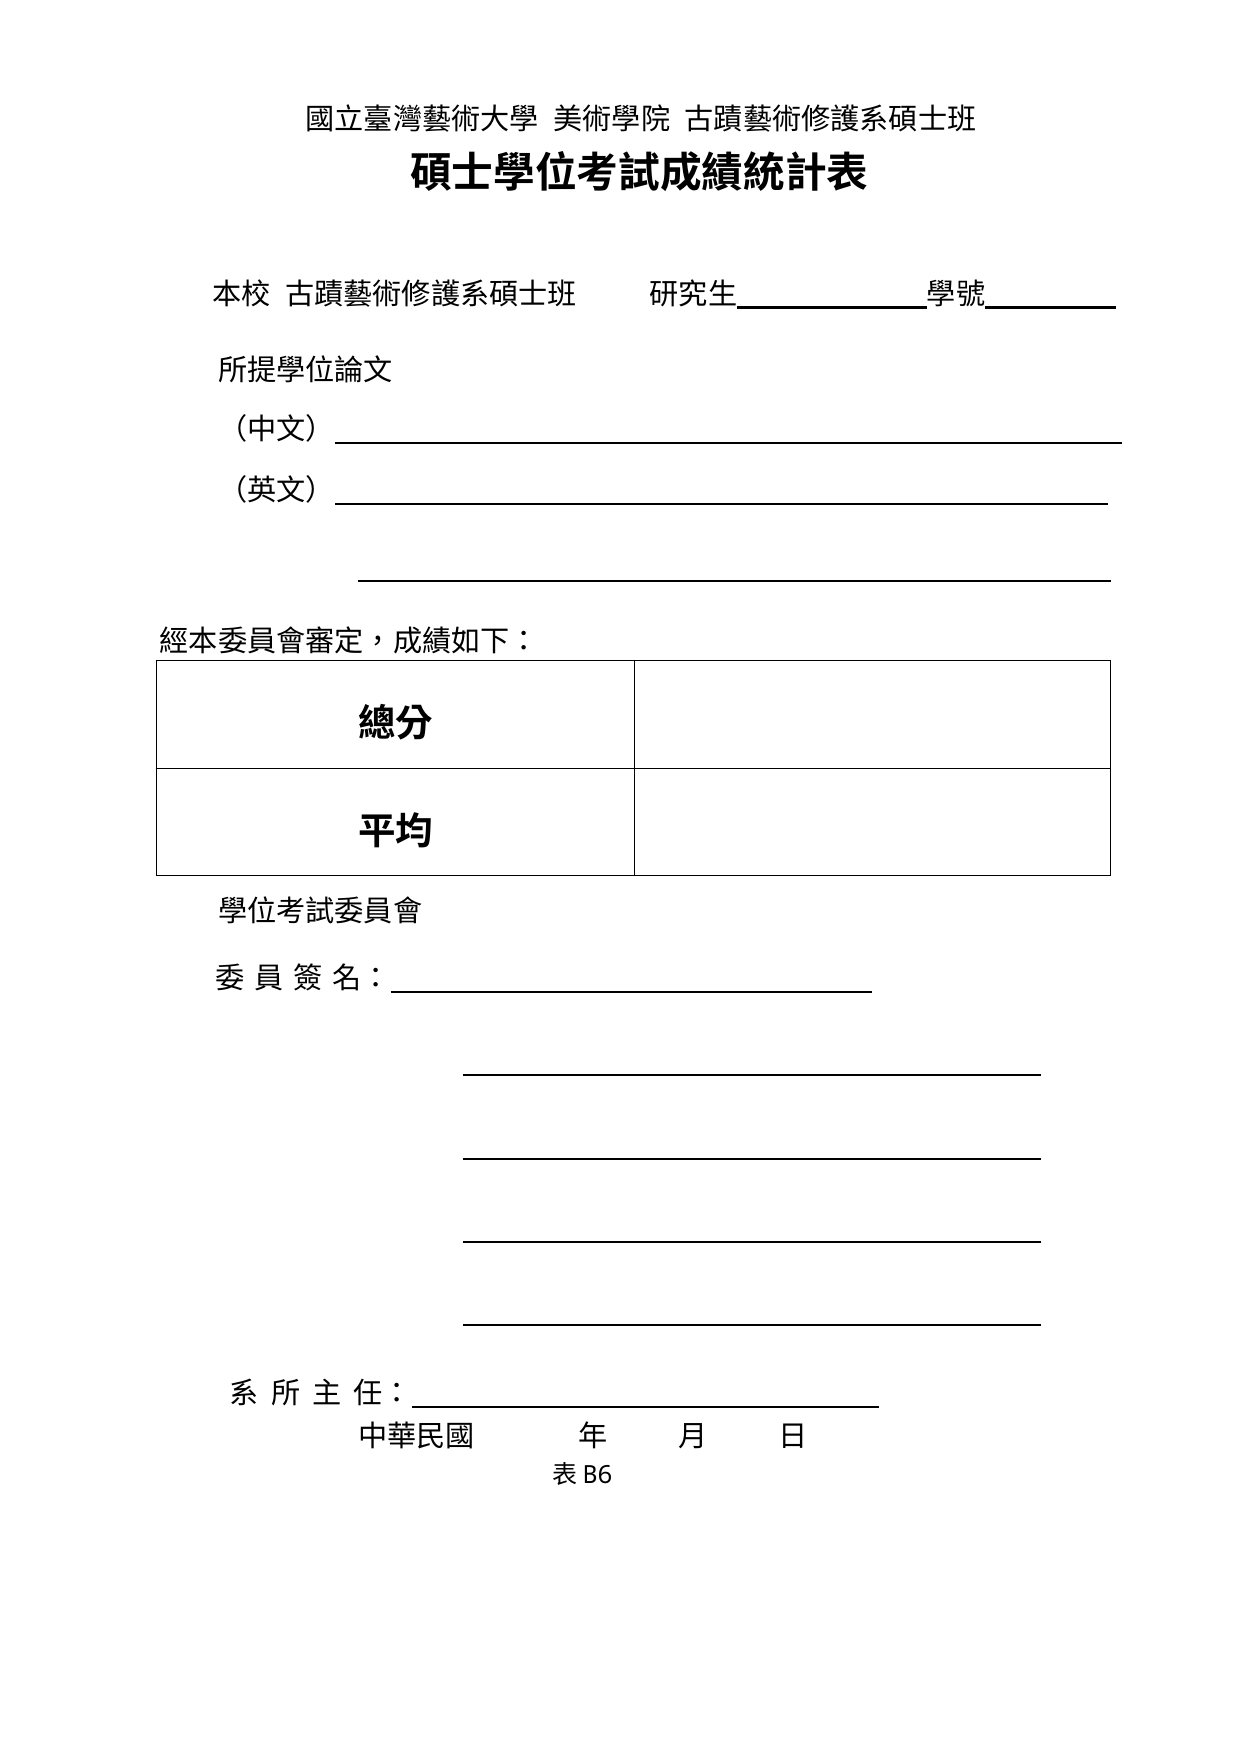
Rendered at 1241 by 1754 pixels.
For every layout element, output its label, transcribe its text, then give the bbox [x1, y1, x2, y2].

text 中華民國 年 月 日 [159, 1412, 1005, 1455]
text 所提學位論文 [159, 360, 1122, 385]
table_cell [635, 769, 1110, 875]
text 本校 古蹟藝術修護系碩士班 研究生 學號 [159, 229, 1122, 312]
text （中文） [159, 423, 1122, 448]
text 國立臺灣藝術大學 美術學院 古蹟藝術修護系碩士班 [159, 75, 1122, 137]
text （英文） [218, 467, 1122, 509]
text 表B6 [159, 1455, 1005, 1491]
table_cell 平均 [157, 769, 634, 875]
text 系所主任： [159, 1370, 1005, 1412]
text 委員簽名： [159, 955, 1122, 997]
table_header 總分 [157, 661, 634, 767]
text 經本委員會審定，成績如下： [159, 617, 1122, 660]
text 碩士學位考試成績統計表 [159, 137, 1122, 200]
table_header [635, 661, 1110, 767]
text 學位考試委員會 [159, 889, 1122, 930]
